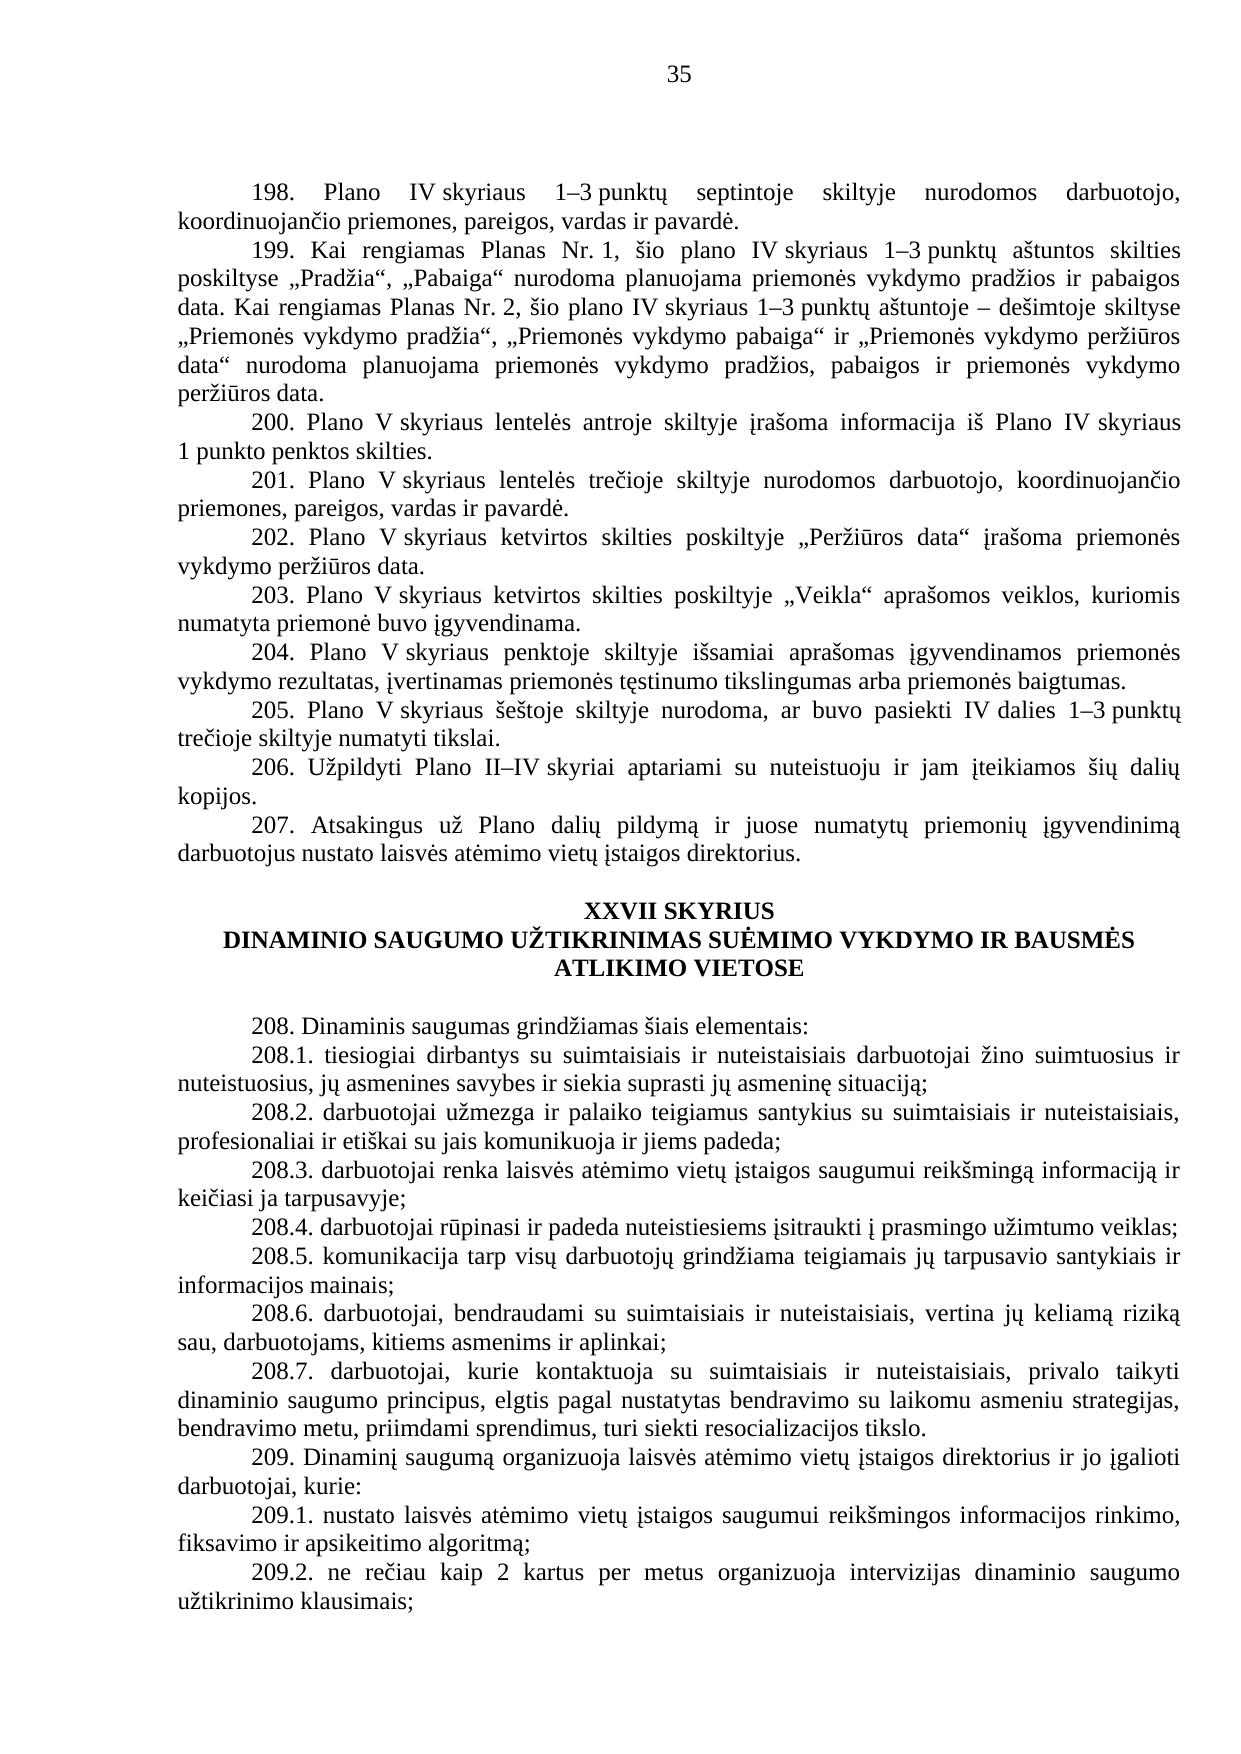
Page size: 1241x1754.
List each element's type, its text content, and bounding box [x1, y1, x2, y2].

text 208.6. darbuotojai, bendraudami su suimtaisiais ir nuteistaisiais, vertina jų keliamą riziką sau, darbuotojams, kitiems asmenims ir aplinkai; [177, 1298, 1181, 1356]
text 207. Atsakingus už Plano dalių pildymą ir juose numatytų priemonių įgyvendinimą darbuotojus nustato laisvės atėmimo vietų įstaigos direktorius. [177, 810, 1181, 867]
text 208.5. komunikacija tarp visų darbuotojų grindžiama teigiamais jų tarpusavio santykiais ir informacijos mainais; [177, 1241, 1181, 1298]
text 199. Kai rengiamas Planas Nr. 1, šio plano IV skyriaus 1–3 punktų aštuntos skilties poskiltyse „Pradžia“, „Pabaiga“ nurodoma planuojama priemonės vykdymo pradžios ir pabaigos data. Kai rengiamas Planas Nr. 2, šio plano IV skyriaus 1–3 punktų aštuntoje – dešimtoje skiltyse „Priemonės vykdymo pradžia“, „Priemonės vykdymo pabaiga“ ir „Priemonės vykdymo peržiūros data“ nurodoma planuojama priemonės vykdymo pradžios, pabaigos ir priemonės vykdymo peržiūros data. [177, 235, 1181, 407]
text 209. Dinaminį saugumą organizuoja laisvės atėmimo vietų įstaigos direktorius ir jo įgalioti darbuotojai, kurie: [177, 1442, 1181, 1500]
text 208.3. darbuotojai renka laisvės atėmimo vietų įstaigos saugumui reikšmingą informaciją ir keičiasi ja tarpusavyje; [177, 1155, 1181, 1212]
text 209.2. ne rečiau kaip 2 kartus per metus organizuoja intervizijas dinaminio saugumo užtikrinimo klausimais; [177, 1557, 1181, 1615]
text 203. Plano V skyriaus ketvirtos skilties poskiltyje „Veikla“ aprašomos veiklos, kuriomis numatyta priemonė buvo įgyvendinama. [177, 580, 1181, 637]
text 208. Dinaminis saugumas grindžiamas šiais elementais: [177, 1011, 1181, 1040]
text 198. Plano IV skyriaus 1–3 punktų septintoje skiltyje nurodomos darbuotojo, koordinuojančio priemones, pareigos, vardas ir pavardė. [177, 177, 1181, 235]
text 201. Plano V skyriaus lentelės trečioje skiltyje nurodomos darbuotojo, koordinuojančio priemones, pareigos, vardas ir pavardė. [177, 465, 1181, 522]
text 205. Plano V skyriaus šeštoje skiltyje nurodoma, ar buvo pasiekti IV dalies 1–3 punktų trečioje skiltyje numatyti tikslai. [177, 695, 1181, 752]
text 209.1. nustato laisvės atėmimo vietų įstaigos saugumui reikšmingos informacijos rinkimo, fiksavimo ir apsikeitimo algoritmą; [177, 1500, 1181, 1557]
text 204. Plano V skyriaus penktoje skiltyje išsamiai aprašomas įgyvendinamos priemonės vykdymo rezultatas, įvertinamas priemonės tęstinumo tikslingumas arba priemonės baigtumas. [177, 637, 1181, 695]
text 208.2. darbuotojai užmezga ir palaiko teigiamus santykius su suimtaisiais ir nuteistaisiais, profesionaliai ir etiškai su jais komunikuoja ir jiems padeda; [177, 1097, 1181, 1155]
text 206. Užpildyti Plano II–IV skyriai aptariami su nuteistuoju ir jam įteikiamos šių dalių kopijos. [177, 752, 1181, 810]
text 202. Plano V skyriaus ketvirtos skilties poskiltyje „Peržiūros data“ įrašoma priemonės vykdymo peržiūros data. [177, 522, 1181, 580]
text 208.1. tiesiogiai dirbantys su suimtaisiais ir nuteistaisiais darbuotojai žino suimtuosius ir nuteistuosius, jų asmenines savybes ir siekia suprasti jų asmeninę situaciją; [177, 1040, 1181, 1097]
text DINAMINIO SAUGUMO UŽTIKRINIMAS SUĖMIMO VYKDYMO IR BAUSMĖS ATLIKIMO VIETOSE [177, 925, 1181, 982]
text XXVII SKYRIUS [177, 896, 1181, 925]
text 200. Plano V skyriaus lentelės antroje skiltyje įrašoma informacija iš Plano IV skyriaus 1 punkto penktos skilties. [177, 407, 1181, 465]
text 208.7. darbuotojai, kurie kontaktuoja su suimtaisiais ir nuteistaisiais, privalo taikyti dinaminio saugumo principus, elgtis pagal nustatytas bendravimo su laikomu asmeniu strategijas, bendravimo metu, priimdami sprendimus, turi siekti resocializacijos tikslo. [177, 1356, 1181, 1442]
text 208.4. darbuotojai rūpinasi ir padeda nuteistiesiems įsitraukti į prasmingo užimtumo veiklas; [177, 1212, 1181, 1241]
